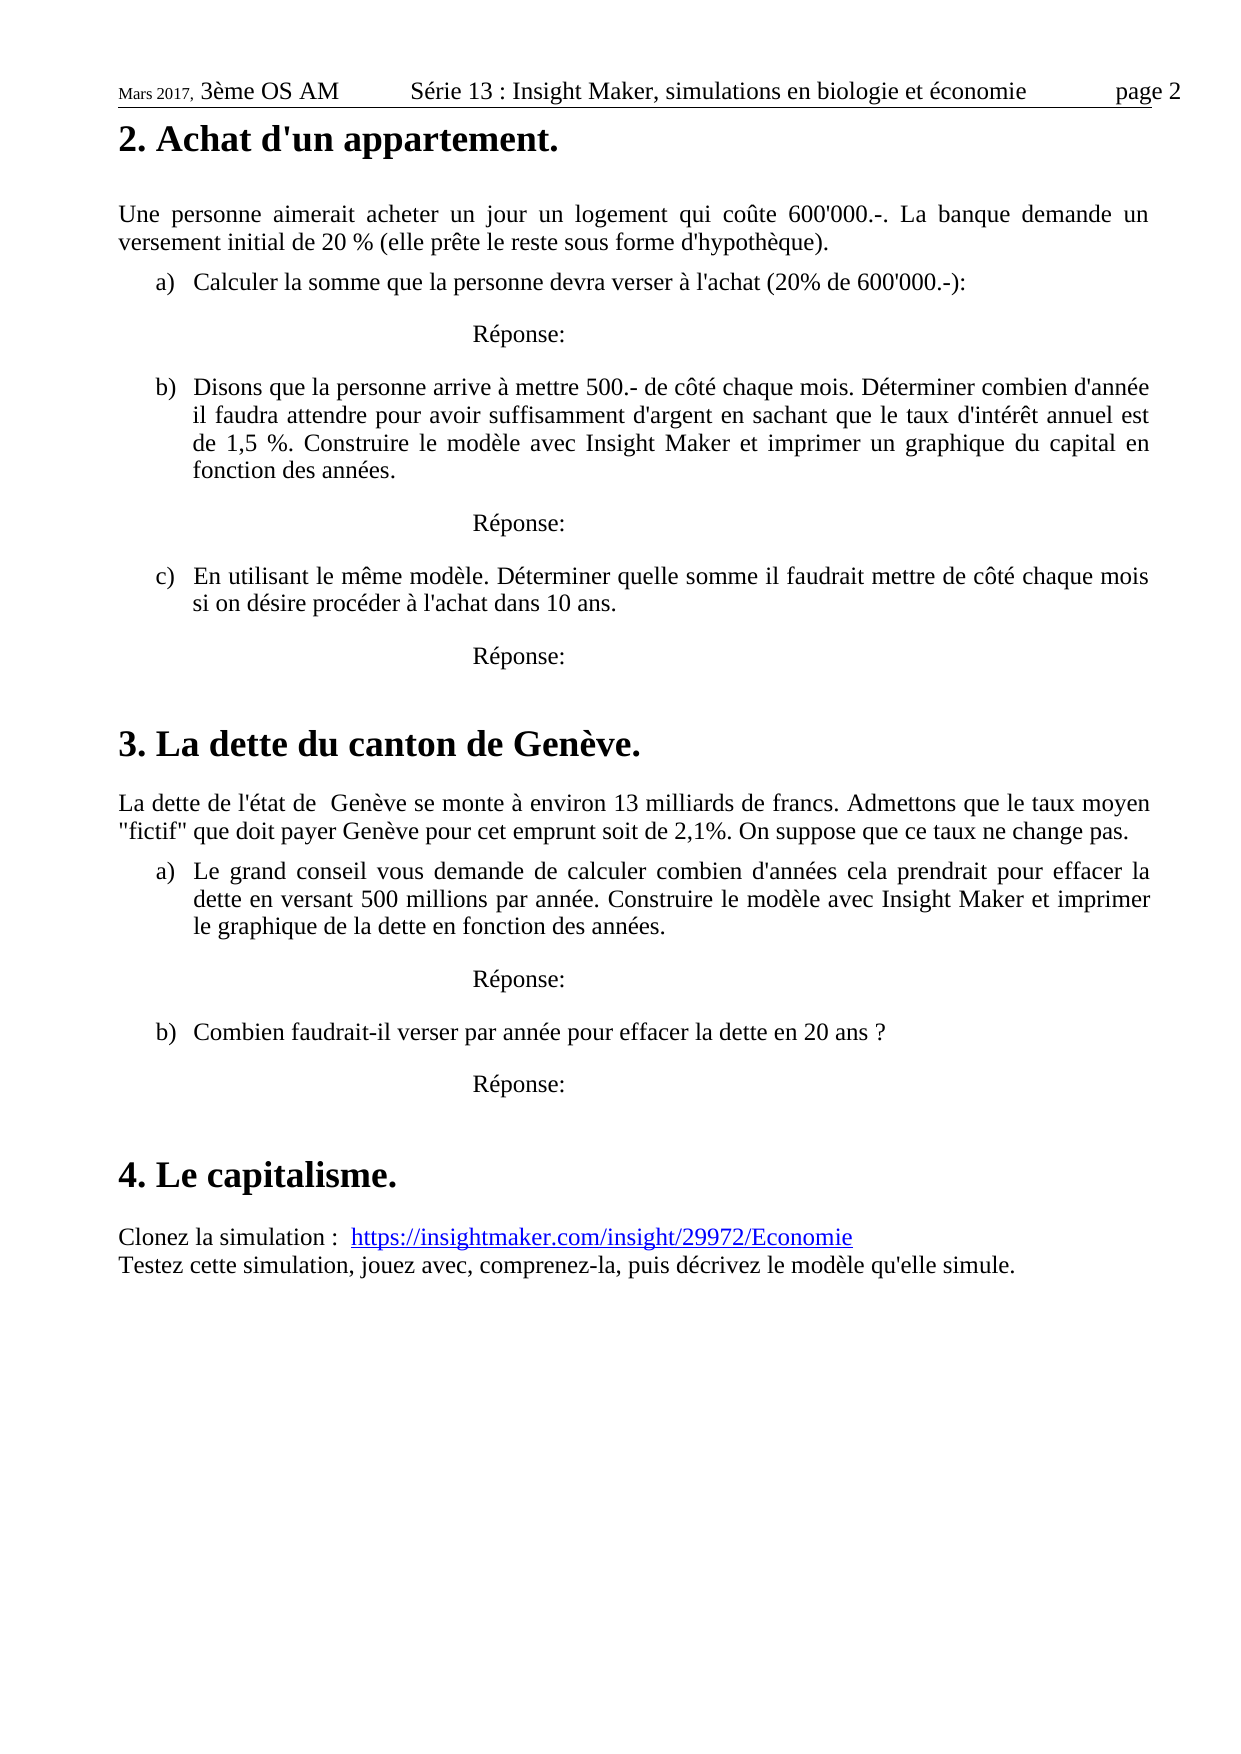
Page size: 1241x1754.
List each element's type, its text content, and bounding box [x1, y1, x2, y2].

list Calculer la somme que la personne devra verser à l'achat (20% de 600'000.-): [155, 268, 1150, 296]
text 4. Le capitalisme. [118, 1154, 1150, 1195]
text Testez cette simulation, jouez avec, comprenez-la, puis décrivez le modèle qu'elle simule. [118, 1251, 1152, 1278]
list Réponse: [118, 965, 1152, 993]
list Réponse: [118, 1071, 1152, 1098]
text 3. La dette du canton de Genève. [118, 723, 1150, 764]
list Une personne aimerait acheter un jour un logement qui coûte 600'000.-. La banque demande un versement initial de 20 % (elle prête le reste sous forme d'hypothèque). [118, 200, 1150, 255]
text Réponse: [155, 642, 1150, 670]
text Réponse: [155, 509, 1150, 537]
list En utilisant le même modèle. Déterminer quelle somme il faudrait mettre de côté chaque mois si on désire procéder à l'achat dans 10 ans. [155, 562, 1150, 617]
list Combien faudrait-il verser par année pour effacer la dette en 20 ans ? [156, 1018, 1152, 1046]
list La dette de l'état de Genève se monte à environ 13 milliards de francs. Admettons que le taux moyen "fictif" que doit payer Genève pour cet emprunt soit de 2,1%. On suppose que ce taux ne change pas. [118, 789, 1152, 844]
text Réponse: [155, 321, 1150, 348]
list Disons que la personne arrive à mettre 500.- de côté chaque mois. Déterminer combien d'année il faudra attendre pour avoir suffisamment d'argent en sachant que le taux d'intérêt annuel est de 1,5 %. Construire le modèle avec Insight Maker et imprimer un graphique du capital en fonction des années. [155, 373, 1150, 484]
list Le grand conseil vous demande de calculer combien d'années cela prendrait pour effacer la dette en versant 500 millions par année. Construire le modèle avec Insight Maker et imprimer le graphique de la dette en fonction des années. [156, 857, 1152, 940]
text Clonez la simulation : https://insightmaker.com/insight/29972/Economie [118, 1223, 1152, 1251]
text 2. Achat d'un appartement. [118, 118, 1152, 160]
